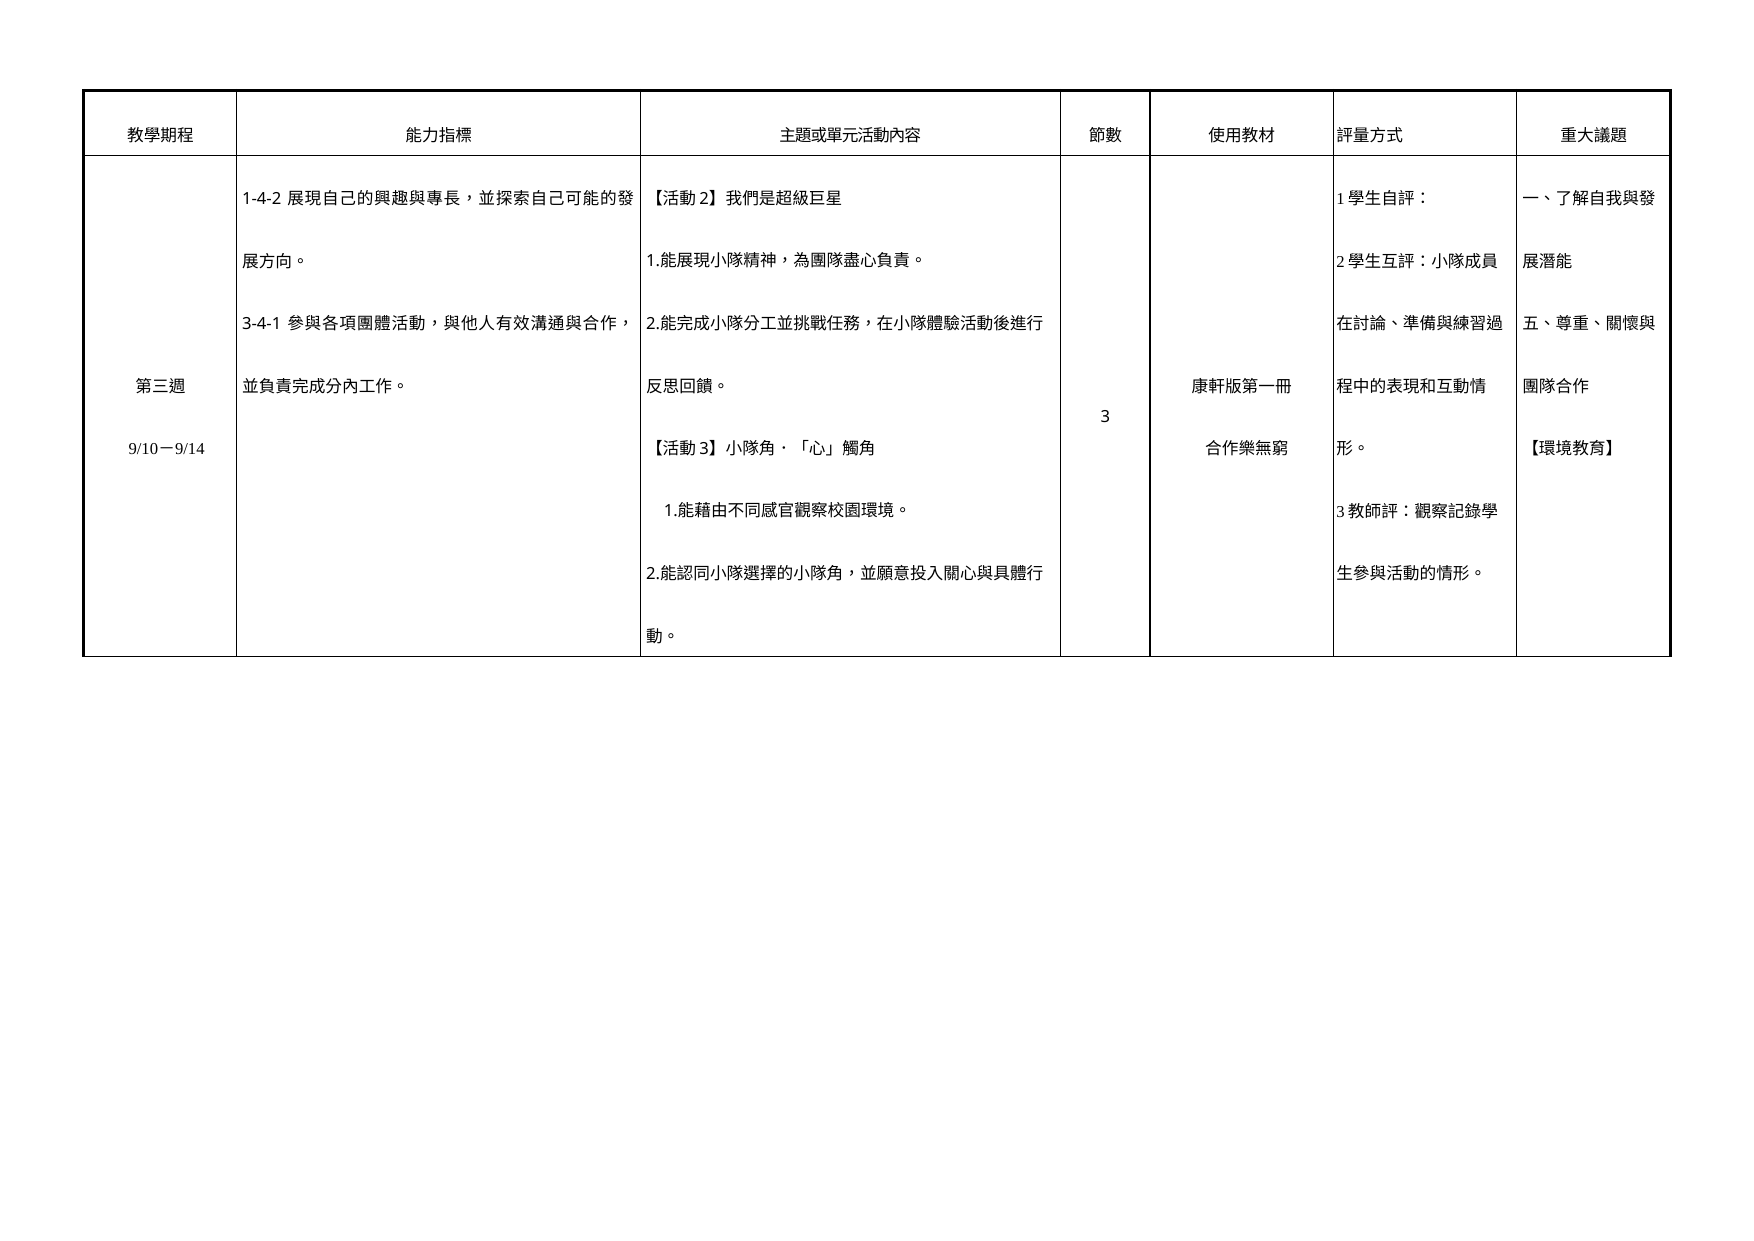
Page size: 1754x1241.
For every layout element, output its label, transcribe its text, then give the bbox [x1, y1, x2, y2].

table_cell 一、了解自我與發展潛能 五、尊重、關懷與團隊合作 【環境教育】 [1517, 156, 1669, 656]
table_cell 第三週 9/10－9/14 [85, 156, 236, 656]
table_cell 1學生自評： 2學生互評：小隊成員在討論、準備與練習過程中的表現和互動情形。 3教師評：觀察記錄學生參與活動的情形。 [1334, 156, 1516, 656]
table_header 評量方式 [1334, 92, 1516, 154]
table_header 教學期程 [85, 92, 236, 154]
table_header 能力指標 [237, 92, 640, 154]
table_header 節數 [1061, 92, 1149, 154]
table_cell 【活動2】我們是超級巨星 1.能展現小隊精神，為團隊盡心負責。 2.能完成小隊分工並挑戰任務，在小隊體驗活動後進行反思回饋。 【活動3】小隊角．「心」觸角 1.能藉由不同感官觀察校園環境。 2.能認同小隊選擇的小隊角，並願意投入關心與具體行動。 [641, 156, 1060, 656]
table_cell 3 [1061, 156, 1149, 656]
table_cell 1-4-2 展現自己的興趣與專長，並探索自己可能的發展方向。 3-4-1 參與各項團體活動，與他人有效溝通與合作，並負責完成分內工作。 [237, 156, 640, 656]
table_header 主題或單元活動內容 [641, 92, 1060, 154]
table_cell 康軒版第一冊 合作樂無窮 [1151, 156, 1333, 656]
table_header 使用教材 [1151, 92, 1333, 154]
table_header 重大議題 [1517, 92, 1669, 154]
